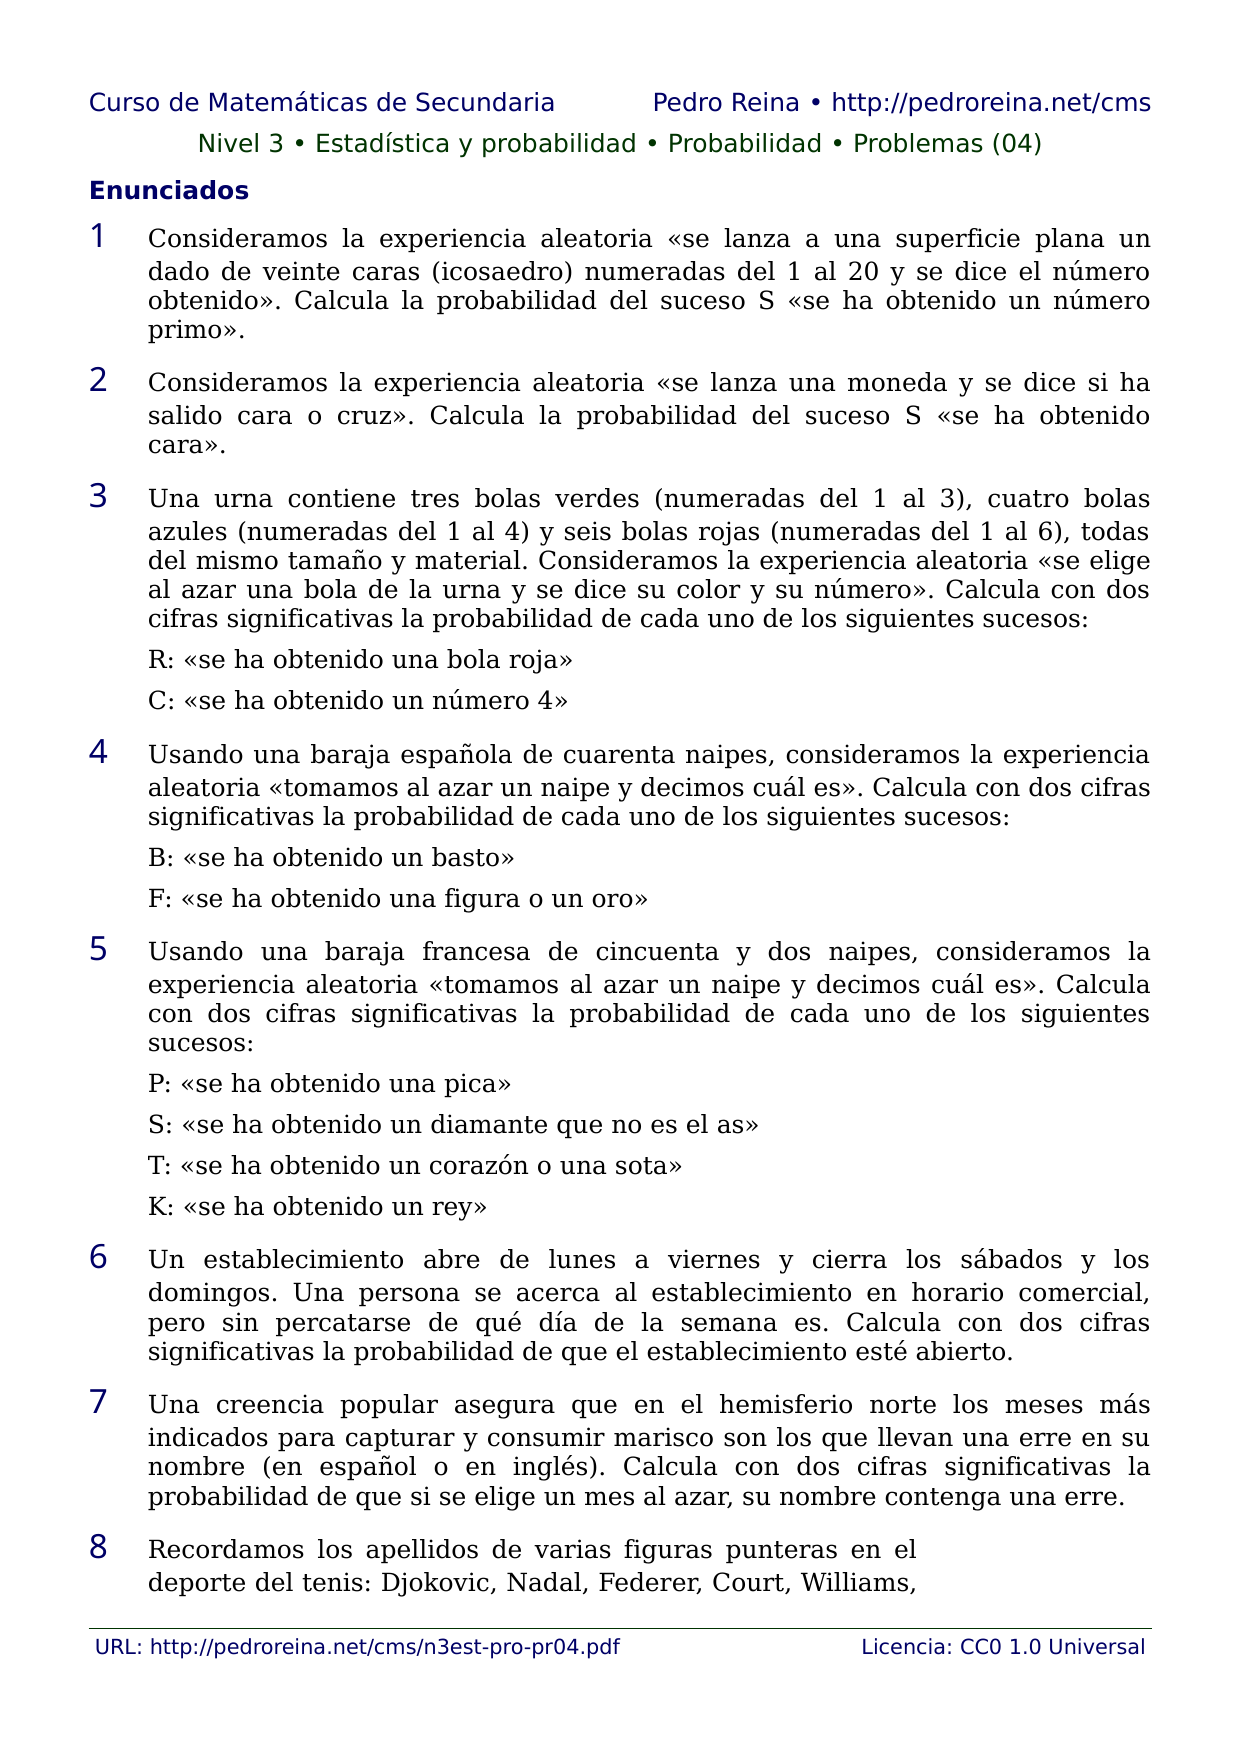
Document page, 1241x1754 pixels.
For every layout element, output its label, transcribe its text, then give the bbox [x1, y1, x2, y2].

list Recordamos los apellidos de varias figuras punteras en el deporte del tenis: Djokovic, Nadal, Federer, Court, Williams, [88, 1523, 1152, 1597]
list Una urna contiene tres bolas verdes (numeradas del 1 al 3), cuatro bolas azules (numeradas del 1 al 4) y seis bolas rojas (numeradas del 1 al 6), todas del mismo tamaño y material. Consideramos la experiencia aleatoria «se elige al azar una bola de la urna y se dice su color y su número». Calcula con dos cifras significativas la probabilidad de cada uno de los siguientes sucesos: [88, 472, 1152, 634]
text R: «se ha obtenido una bola roja» [148, 646, 1152, 675]
text C: «se ha obtenido un número 4» [148, 686, 1152, 716]
text T: «se ha obtenido un corazón o una sota» [148, 1151, 1152, 1181]
text Enunciados [88, 176, 1152, 206]
text F: «se ha obtenido una figura o un oro» [148, 884, 1152, 913]
text Nivel 3 • Estadística y probabilidad • Probabilidad • Problemas (04) [88, 129, 1152, 159]
list Usando una baraja francesa de cincuenta y dos naipes, consideramos la experiencia aleatoria «tomamos al azar un naipe y decimos cuál es». Calcula con dos cifras significativas la probabilidad de cada uno de los siguientes sucesos: [88, 925, 1152, 1058]
list Consideramos la experiencia aleatoria «se lanza una moneda y se dice si ha salido cara o cruz». Calcula la probabilidad del suceso S «se ha obtenido cara». [88, 356, 1152, 460]
text Curso de Matemáticas de Secundaria Pedro Reina • http://pedroreina.net/cms [88, 88, 1152, 118]
text P: «se ha obtenido una pica» [148, 1069, 1152, 1099]
list Usando una baraja española de cuarenta naipes, consideramos la experiencia aleatoria «tomamos al azar un naipe y decimos cuál es». Calcula con dos cifras significativas la probabilidad de cada uno de los siguientes sucesos: [88, 727, 1152, 831]
list Una creencia popular asegura que en el hemisferio norte los meses más indicados para capturar y consumir marisco son los que llevan una erre en su nombre (en español o en inglés). Calcula con dos cifras significativas la probabilidad de que si se elige un mes al azar, su nombre contenga una erre. [88, 1378, 1152, 1511]
list Un establecimiento abre de lunes a viernes y cierra los sábados y los domingos. Una persona se acerca al establecimiento en horario comercial, pero sin percatarse de qué día de la semana es. Calcula con dos cifras significativas la probabilidad de que el establecimiento esté abierto. [88, 1233, 1152, 1366]
list Consideramos la experiencia aleatoria «se lanza a una superficie plana un dado de veinte caras (icosaedro) numeradas del 1 al 20 y se dice el número obtenido». Calcula la probabilidad del suceso S «se ha obtenido un número primo». [88, 211, 1152, 344]
text K: «se ha obtenido un rey» [148, 1192, 1152, 1221]
text S: «se ha obtenido un diamante que no es el as» [148, 1110, 1152, 1139]
text B: «se ha obtenido un basto» [148, 843, 1152, 872]
